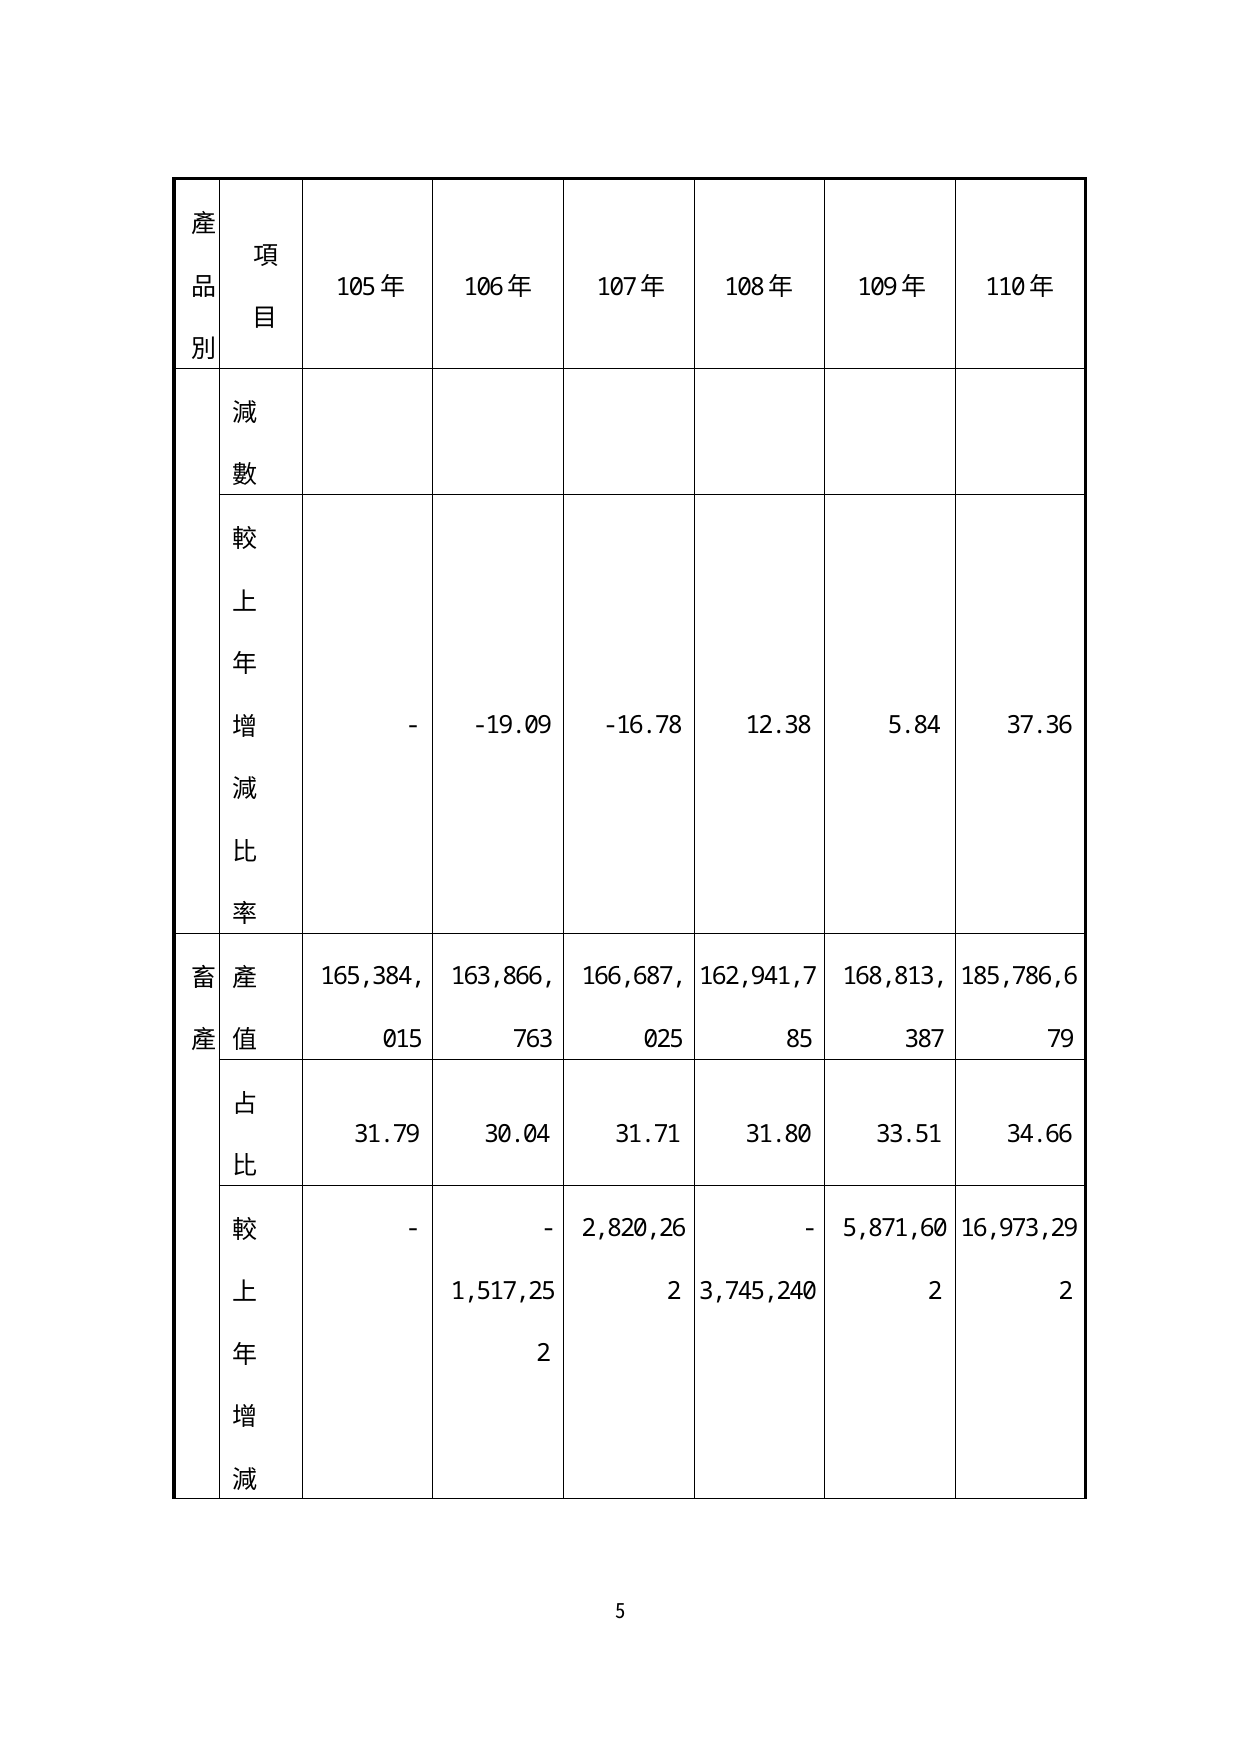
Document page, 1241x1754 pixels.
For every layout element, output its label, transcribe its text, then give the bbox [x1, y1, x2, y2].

table_cell 166,687,025 [564, 934, 694, 1058]
table_cell 12.38 [695, 495, 824, 932]
table_cell [825, 369, 955, 494]
table_cell 減數 [220, 369, 302, 494]
table_cell 162,941,785 [695, 934, 824, 1058]
table_cell 畜產 [176, 934, 219, 1498]
table_cell 31.80 [695, 1060, 824, 1184]
table_cell 185,786,679 [956, 934, 1084, 1058]
table_cell 占比 [220, 1060, 302, 1184]
table_cell [956, 369, 1084, 494]
table_cell - [303, 495, 432, 932]
table_cell 31.71 [564, 1060, 694, 1184]
table_cell 5,871,602 [825, 1186, 955, 1498]
table_cell -3,745,240 [695, 1186, 824, 1498]
table_cell 163,866,763 [433, 934, 563, 1058]
table_header 107年 [564, 180, 694, 368]
table_cell 5.84 [825, 495, 955, 932]
table_header 產品別 [176, 180, 219, 368]
table_header 106年 [433, 180, 563, 368]
table_cell 較上年增減比率 [220, 495, 302, 932]
table_cell - [303, 1186, 432, 1498]
table_cell [564, 369, 694, 494]
table_cell [695, 369, 824, 494]
table_cell 2,820,262 [564, 1186, 694, 1498]
table_cell 產值 [220, 934, 302, 1058]
table_header 110年 [956, 180, 1084, 368]
table_cell -19.09 [433, 495, 563, 932]
table_cell 165,384,015 [303, 934, 432, 1058]
table_cell [176, 369, 219, 932]
table_cell 較上年增減 [220, 1186, 302, 1498]
table_header 109年 [825, 180, 955, 368]
table_cell - [303, 369, 432, 494]
table_cell -1,517,252 [433, 1186, 563, 1498]
table_cell [433, 369, 563, 494]
table_cell 168,813,387 [825, 934, 955, 1058]
table_header 105年 [303, 180, 432, 368]
table_header 項目 [220, 180, 302, 368]
table_cell 30.04 [433, 1060, 563, 1184]
table_cell -16.78 [564, 495, 694, 932]
table_cell 31.79 [303, 1060, 432, 1184]
table_header 108年 [695, 180, 824, 368]
table_cell 37.36 [956, 495, 1084, 932]
table_cell 34.66 [956, 1060, 1084, 1184]
table_cell 33.51 [825, 1060, 955, 1184]
table_cell 16,973,292 [956, 1186, 1084, 1498]
